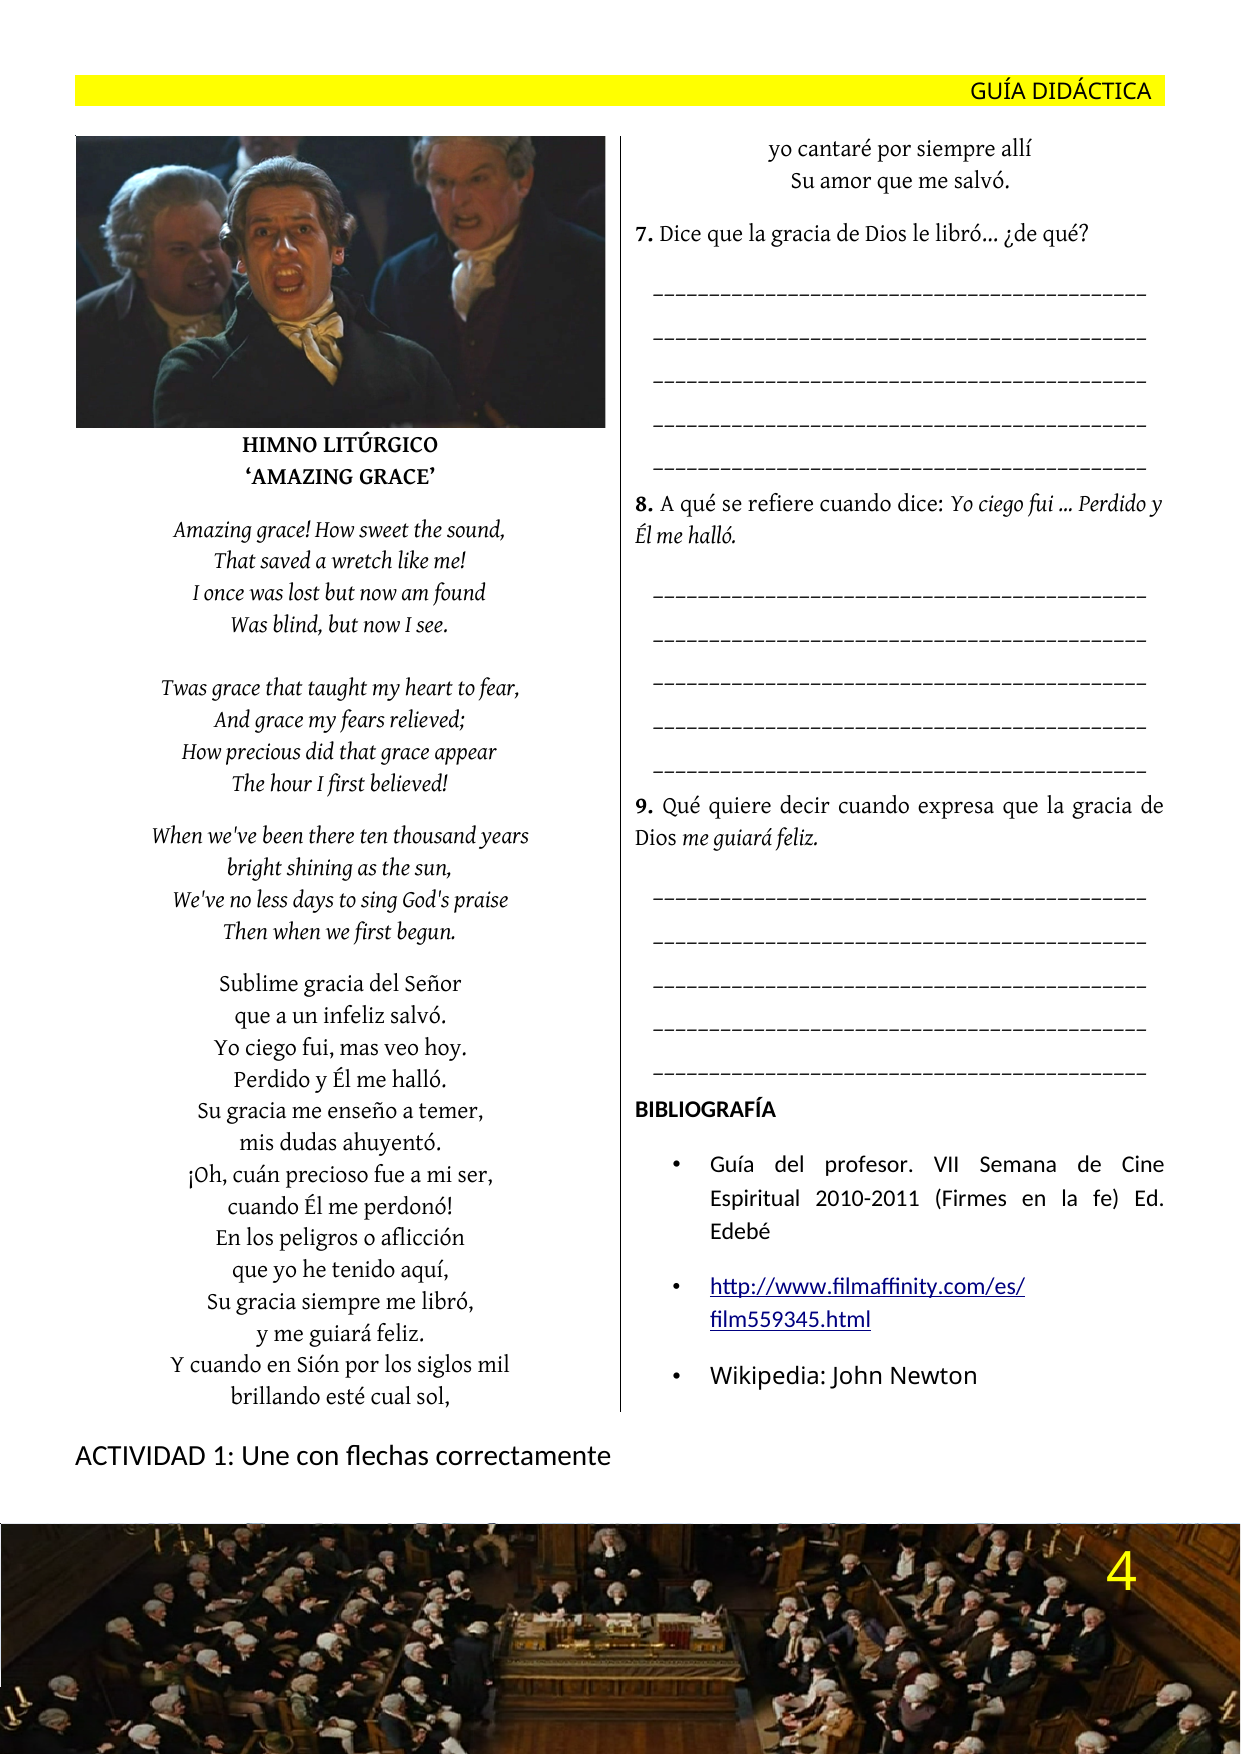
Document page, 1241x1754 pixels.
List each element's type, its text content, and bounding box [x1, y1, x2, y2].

list Guía del profesor. VII Semana de Cine Espiritual 2010-2011 (Firmes en la fe) Ed. Edebé [672, 1149, 1165, 1246]
text ____________________________________________ [635, 360, 1165, 387]
text ____________________________________________ [635, 705, 1165, 733]
text BIBLIOGRAFÍA [635, 1094, 1165, 1124]
text ____________________________________________ [635, 273, 1165, 300]
text 9. Qué quiere decir cuando expresa que la gracia de Dios me guiará feliz. [635, 792, 1165, 852]
text ____________________________________________ [635, 1051, 1165, 1079]
text ____________________________________________ [635, 964, 1165, 992]
text ____________________________________________ [635, 618, 1165, 646]
text ____________________________________________ [635, 920, 1165, 948]
text ____________________________________________ [635, 877, 1165, 904]
list Wikipedia: John Newton [672, 1359, 1165, 1392]
text Sublime gracia del Señor que a un infeliz salvó. Yo ciego fui, mas veo hoy. Perdido y Él me halló. Su gracia me enseño a temer, mis dudas ahuyentó. ¡Oh, cuán precioso fue a mi ser, cuando Él me perdonó! En los peligros o aflicción que yo he tenido aquí, Su gracia siempre me libró, y me guiará feliz. Y cuando en Sión por los siglos mil brillando esté cual sol, [75, 971, 605, 1411]
text ACTIVIDAD 1: Une con flechas correctamente [75, 1437, 1165, 1473]
text ____________________________________________ [635, 575, 1165, 602]
text Amazing grace! How sweet the sound, That saved a wretch like me! I once was lost but now am found Was blind, but now I see. Twas grace that taught my heart to fear, And grace my fears relieved; How precious did that grace appear The hour I first believed! [75, 516, 605, 798]
text HIMNO LITÚRGICO ‘AMAZING GRACE’ [75, 428, 605, 491]
text ____________________________________________ [635, 447, 1165, 474]
text ____________________________________________ [635, 316, 1165, 344]
text ____________________________________________ [635, 403, 1165, 431]
text ____________________________________________ [635, 749, 1165, 777]
text 8. A qué se refiere cuando dice: Yo ciego fui … Perdido y Él me halló. [635, 490, 1165, 550]
text When we've been there ten thousand years bright shining as the sun, We've no less days to sing God's praise Then when we first begun. [75, 823, 605, 946]
text yo cantaré por siempre allí Su amor que me salvó. [635, 136, 1165, 195]
picture [0, 1523, 1241, 1754]
list http://www.filmaffinity.com/es/film559345.html [672, 1271, 1165, 1334]
text ____________________________________________ [635, 662, 1165, 689]
text ____________________________________________ [635, 1007, 1165, 1035]
text 7. Dice que la gracia de Dios le libró... ¿de qué? [635, 220, 1165, 248]
picture [75, 135, 606, 428]
